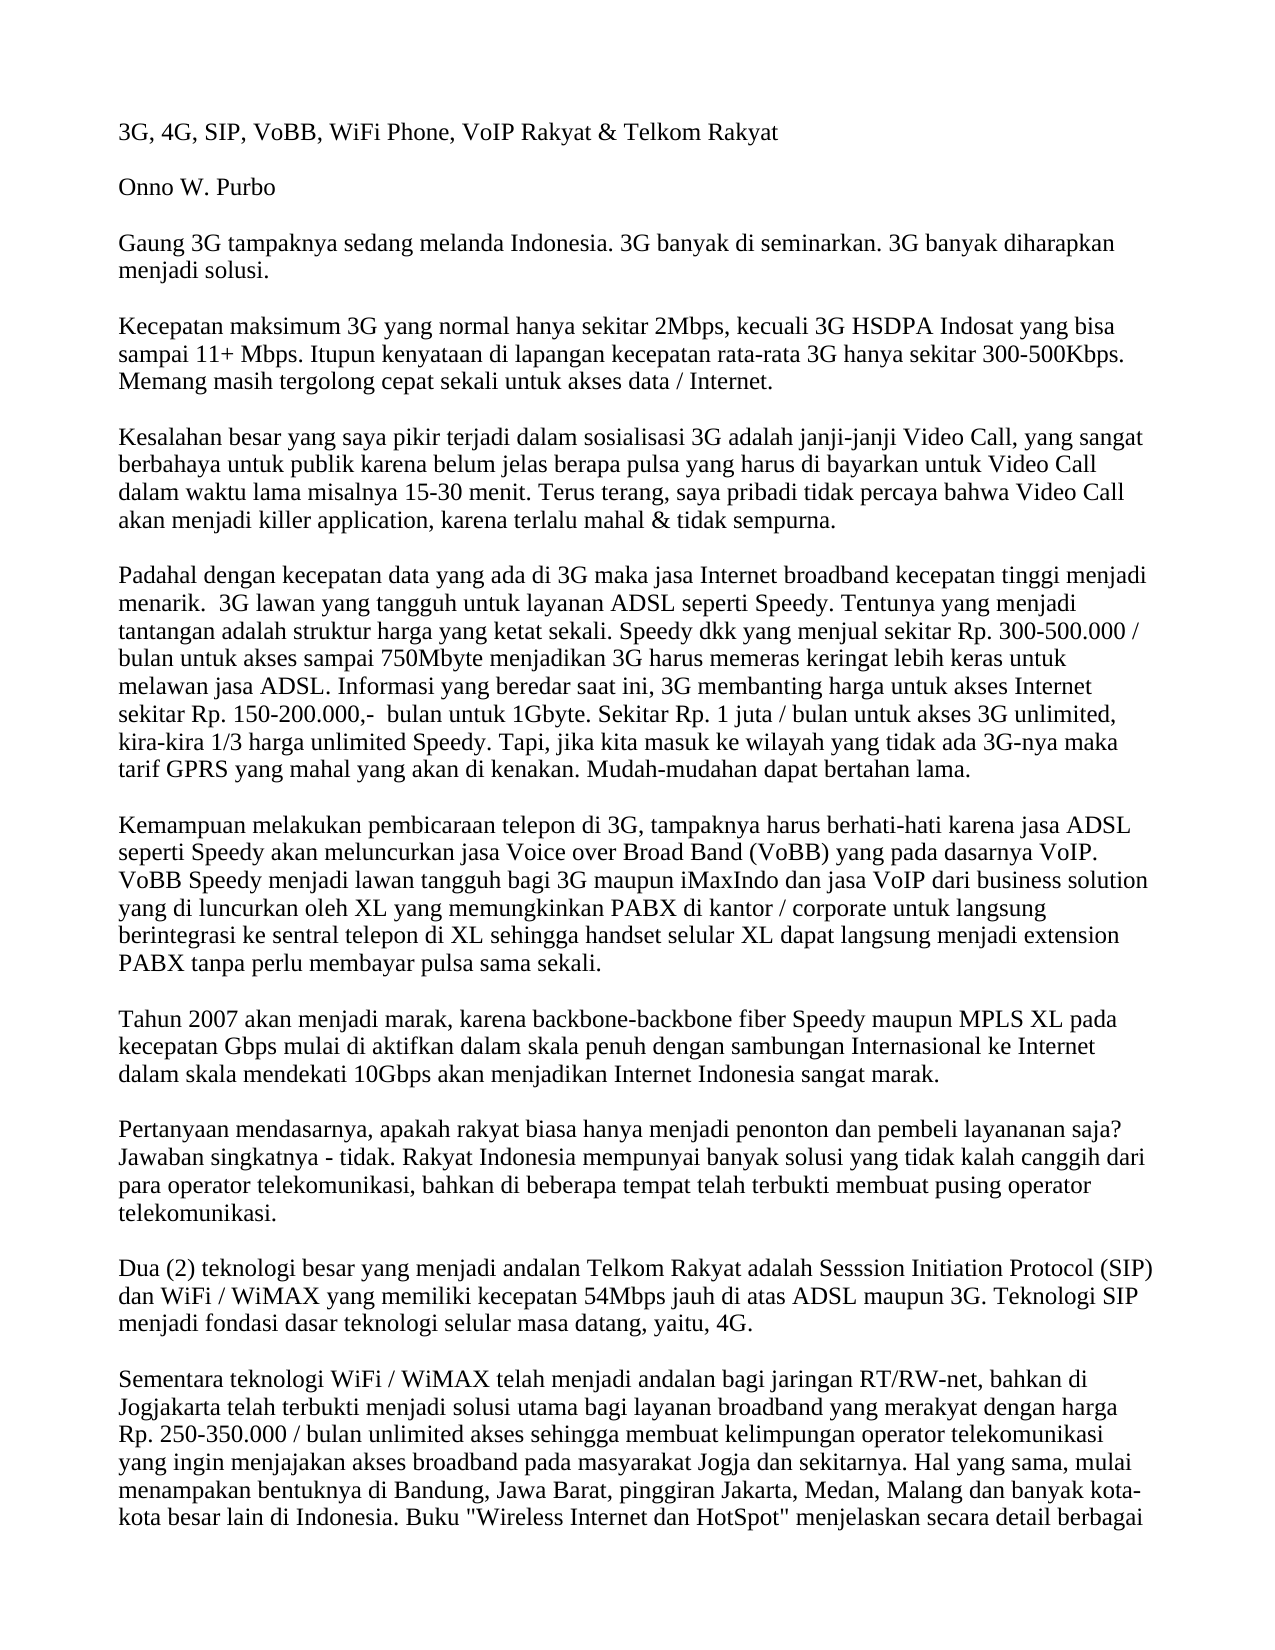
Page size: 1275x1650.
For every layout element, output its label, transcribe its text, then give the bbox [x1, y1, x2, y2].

text Tahun 2007 akan menjadi marak, karena backbone-backbone fiber Speedy maupun MPLS XL pada kecepatan Gbps mulai di aktifkan dalam skala penuh dengan sambungan Internasional ke Internet dalam skala mendekati 10Gbps akan menjadikan Internet Indonesia sangat marak. [118, 1005, 1157, 1088]
text Padahal dengan kecepatan data yang ada di 3G maka jasa Internet broadband kecepatan tinggi menjadi menarik. 3G lawan yang tangguh untuk layanan ADSL seperti Speedy. Tentunya yang menjadi tantangan adalah struktur harga yang ketat sekali. Speedy dkk yang menjual sekitar Rp. 300-500.000 / bulan untuk akses sampai 750Mbyte menjadikan 3G harus memeras keringat lebih keras untuk melawan jasa ADSL. Informasi yang beredar saat ini, 3G membanting harga untuk akses Internet sekitar Rp. 150-200.000,- bulan untuk 1Gbyte. Sekitar Rp. 1 juta / bulan untuk akses 3G unlimited, kira-kira 1/3 harga unlimited Speedy. Tapi, jika kita masuk ke wilayah yang tidak ada 3G-nya maka tarif GPRS yang mahal yang akan di kenakan. Mudah-mudahan dapat bertahan lama. [118, 561, 1157, 783]
text 3G, 4G, SIP, VoBB, WiFi Phone, VoIP Rakyat & Telkom Rakyat [118, 118, 1157, 146]
text Onno W. Purbo [118, 173, 1157, 201]
text Kemampuan melakukan pembicaraan telepon di 3G, tampaknya harus berhati-hati karena jasa ADSL seperti Speedy akan meluncurkan jasa Voice over Broad Band (VoBB) yang pada dasarnya VoIP. VoBB Speedy menjadi lawan tangguh bagi 3G maupun iMaxIndo dan jasa VoIP dari business solution yang di luncurkan oleh XL yang memungkinkan PABX di kantor / corporate untuk langsung berintegrasi ke sentral telepon di XL sehingga handset selular XL dapat langsung menjadi extension PABX tanpa perlu membayar pulsa sama sekali. [118, 811, 1157, 977]
text Kecepatan maksimum 3G yang normal hanya sekitar 2Mbps, kecuali 3G HSDPA Indosat yang bisa sampai 11+ Mbps. Itupun kenyataan di lapangan kecepatan rata-rata 3G hanya sekitar 300-500Kbps. Memang masih tergolong cepat sekali untuk akses data / Internet. [118, 312, 1157, 395]
text Sementara teknologi WiFi / WiMAX telah menjadi andalan bagi jaringan RT/RW-net, bahkan di Jogjakarta telah terbukti menjadi solusi utama bagi layanan broadband yang merakyat dengan harga Rp. 250-350.000 / bulan unlimited akses sehingga membuat kelimpungan operator telekomunikasi yang ingin menjajakan akses broadband pada masyarakat Jogja dan sekitarnya. Hal yang sama, mulai menampakan bentuknya di Bandung, Jawa Barat, pinggiran Jakarta, Medan, Malang dan banyak kota-kota besar lain di Indonesia. Buku "Wireless Internet dan HotSpot" menjelaskan secara detail berbagai [118, 1365, 1157, 1531]
text Gaung 3G tampaknya sedang melanda Indonesia. 3G banyak di seminarkan. 3G banyak diharapkan menjadi solusi. [118, 229, 1157, 284]
text Dua (2) teknologi besar yang menjadi andalan Telkom Rakyat adalah Sesssion Initiation Protocol (SIP) dan WiFi / WiMAX yang memiliki kecepatan 54Mbps jauh di atas ADSL maupun 3G. Teknologi SIP menjadi fondasi dasar teknologi selular masa datang, yaitu, 4G. [118, 1254, 1157, 1337]
text Kesalahan besar yang saya pikir terjadi dalam sosialisasi 3G adalah janji-janji Video Call, yang sangat berbahaya untuk publik karena belum jelas berapa pulsa yang harus di bayarkan untuk Video Call dalam waktu lama misalnya 15-30 menit. Terus terang, saya pribadi tidak percaya bahwa Video Call akan menjadi killer application, karena terlalu mahal & tidak sempurna. [118, 423, 1157, 534]
text Pertanyaan mendasarnya, apakah rakyat biasa hanya menjadi penonton dan pembeli layananan saja? Jawaban singkatnya - tidak. Rakyat Indonesia mempunyai banyak solusi yang tidak kalah canggih dari para operator telekomunikasi, bahkan di beberapa tempat telah terbukti membuat pusing operator telekomunikasi. [118, 1116, 1157, 1226]
